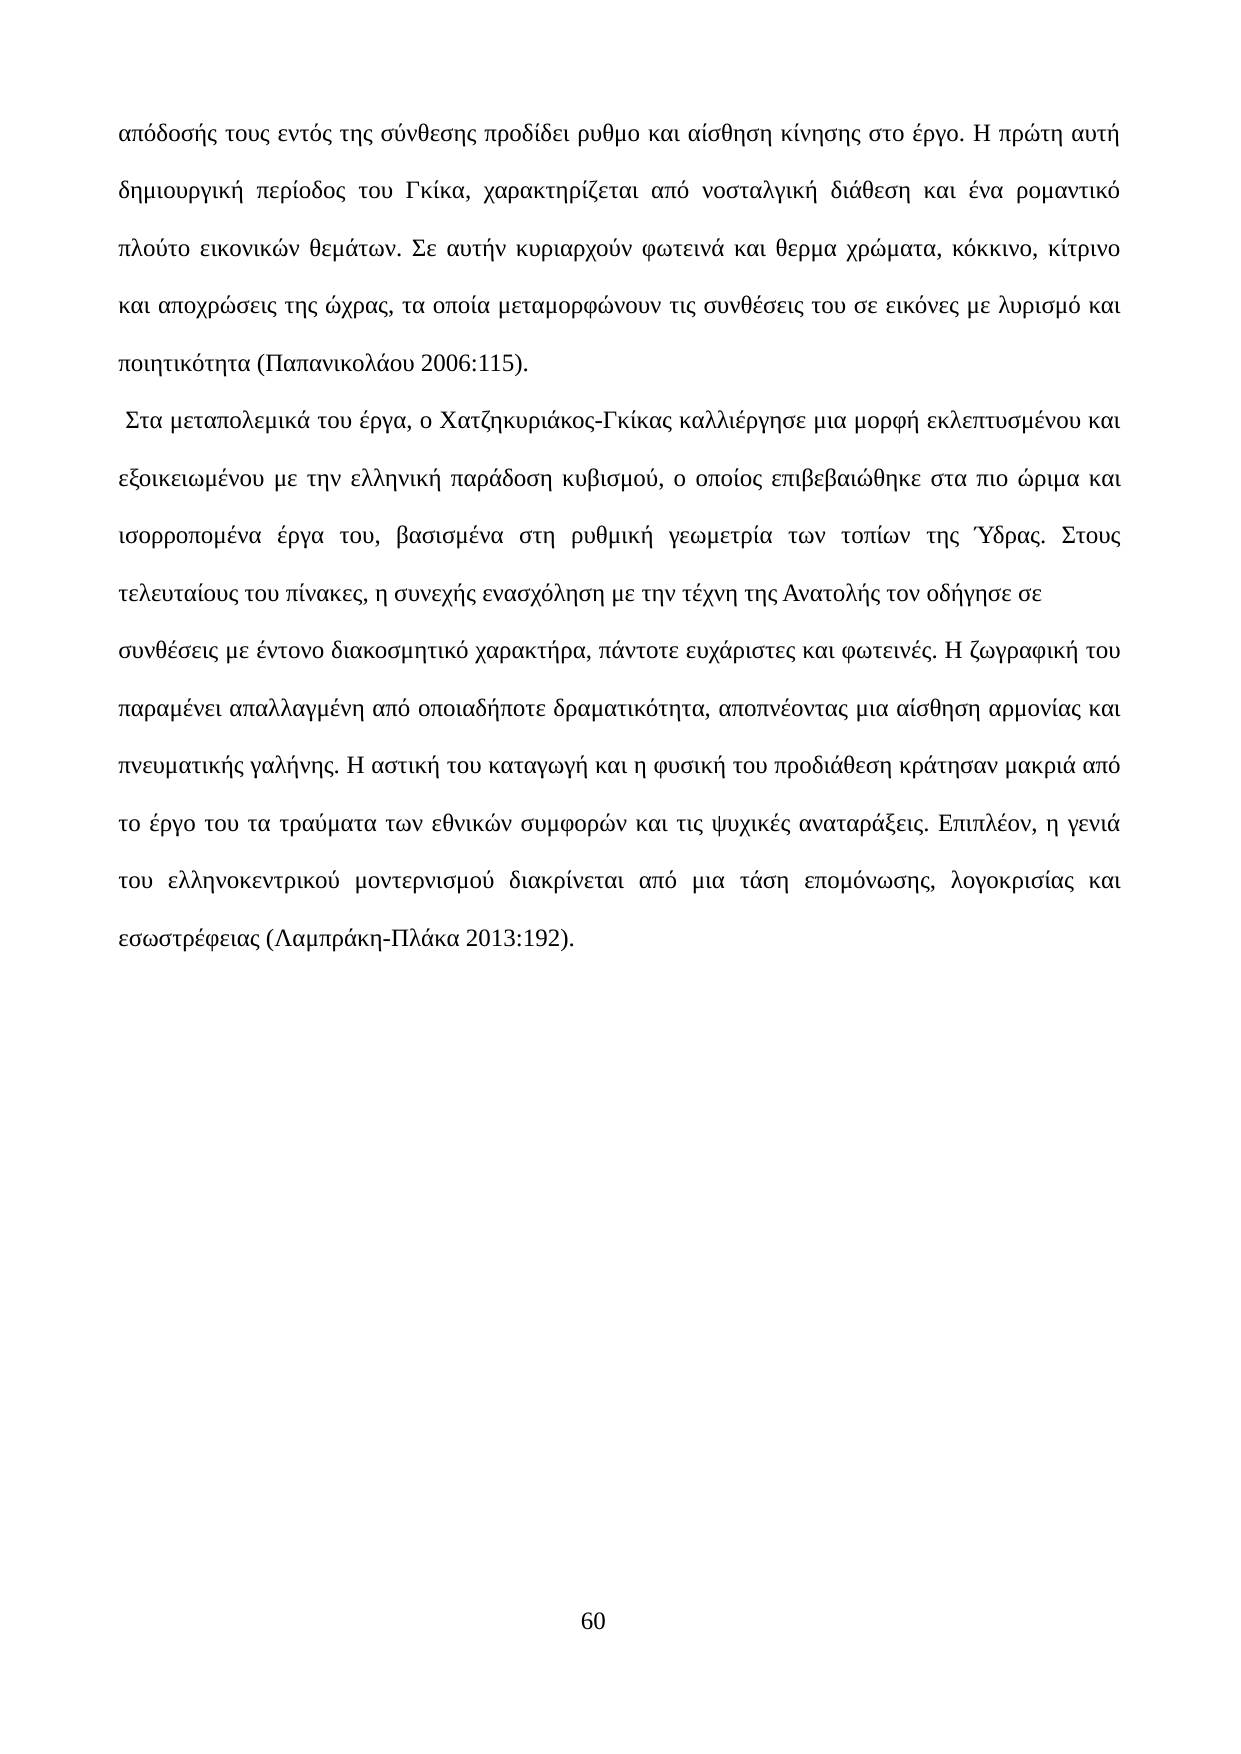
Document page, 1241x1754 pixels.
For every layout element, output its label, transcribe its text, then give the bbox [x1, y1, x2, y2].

text συνθέσεις με έντονο διακοσμητικό χαρακτήρα, πάντοτε ευχάριστες και φωτεινές. Η ζωγραφική του παραμένει απαλλαγμένη από οποιαδήποτε δραματικότητα, αποπνέοντας μια αίσθηση αρμονίας και πνευματικής γαλήνης. Η αστική του καταγωγή και η φυσική του προδιάθεση κράτησαν μακριά από το έργο του τα τραύματα των εθνικών συμφορών και τις ψυχικές αναταράξεις. Επιπλέον, η γενιά του ελληνοκεντρικού μοντερνισμού διακρίνεται από μια τάση επομόνωσης, λογοκρισίας και εσωστρέφειας (Λαμπράκη-Πλάκα 2013:192). [118, 634, 1122, 952]
text Στα μεταπολεμικά του έργα, ο Χατζηκυριάκος-Γκίκας καλλιέργησε μια μορφή εκλεπτυσμένου και εξοικειωμένου με την ελληνική παράδοση κυβισμού, ο οποίος επιβεβαιώθηκε στα πιο ώριμα και ισορροπομένα έργα του, βασισμένα στη ρυθμική γεωμετρία των τοπίων της Ύδρας. Στους τελευταίους του πίνακες, η συνεχής ενασχόληση με την τέχνη της Ανατολής τον οδήγησε σε [118, 404, 1122, 607]
text απόδοσής τους εντός της σύνθεσης προδίδει ρυθμο και αίσθηση κίνησης στο έργο. Η πρώτη αυτή δημιουργική περίοδος του Γκίκα, χαρακτηρίζεται από νοσταλγική διάθεση και ένα ρομαντικό πλούτο εικονικών θεμάτων. Σε αυτήν κυριαρχούν φωτεινά και θερμα χρώματα, κόκκινο, κίτρινο και αποχρώσεις της ώχρας, τα οποία μεταμορφώνουν τις συνθέσεις του σε εικόνες με λυρισμό και ποιητικότητα (Παπανικολάου 2006:115). [118, 118, 1122, 377]
